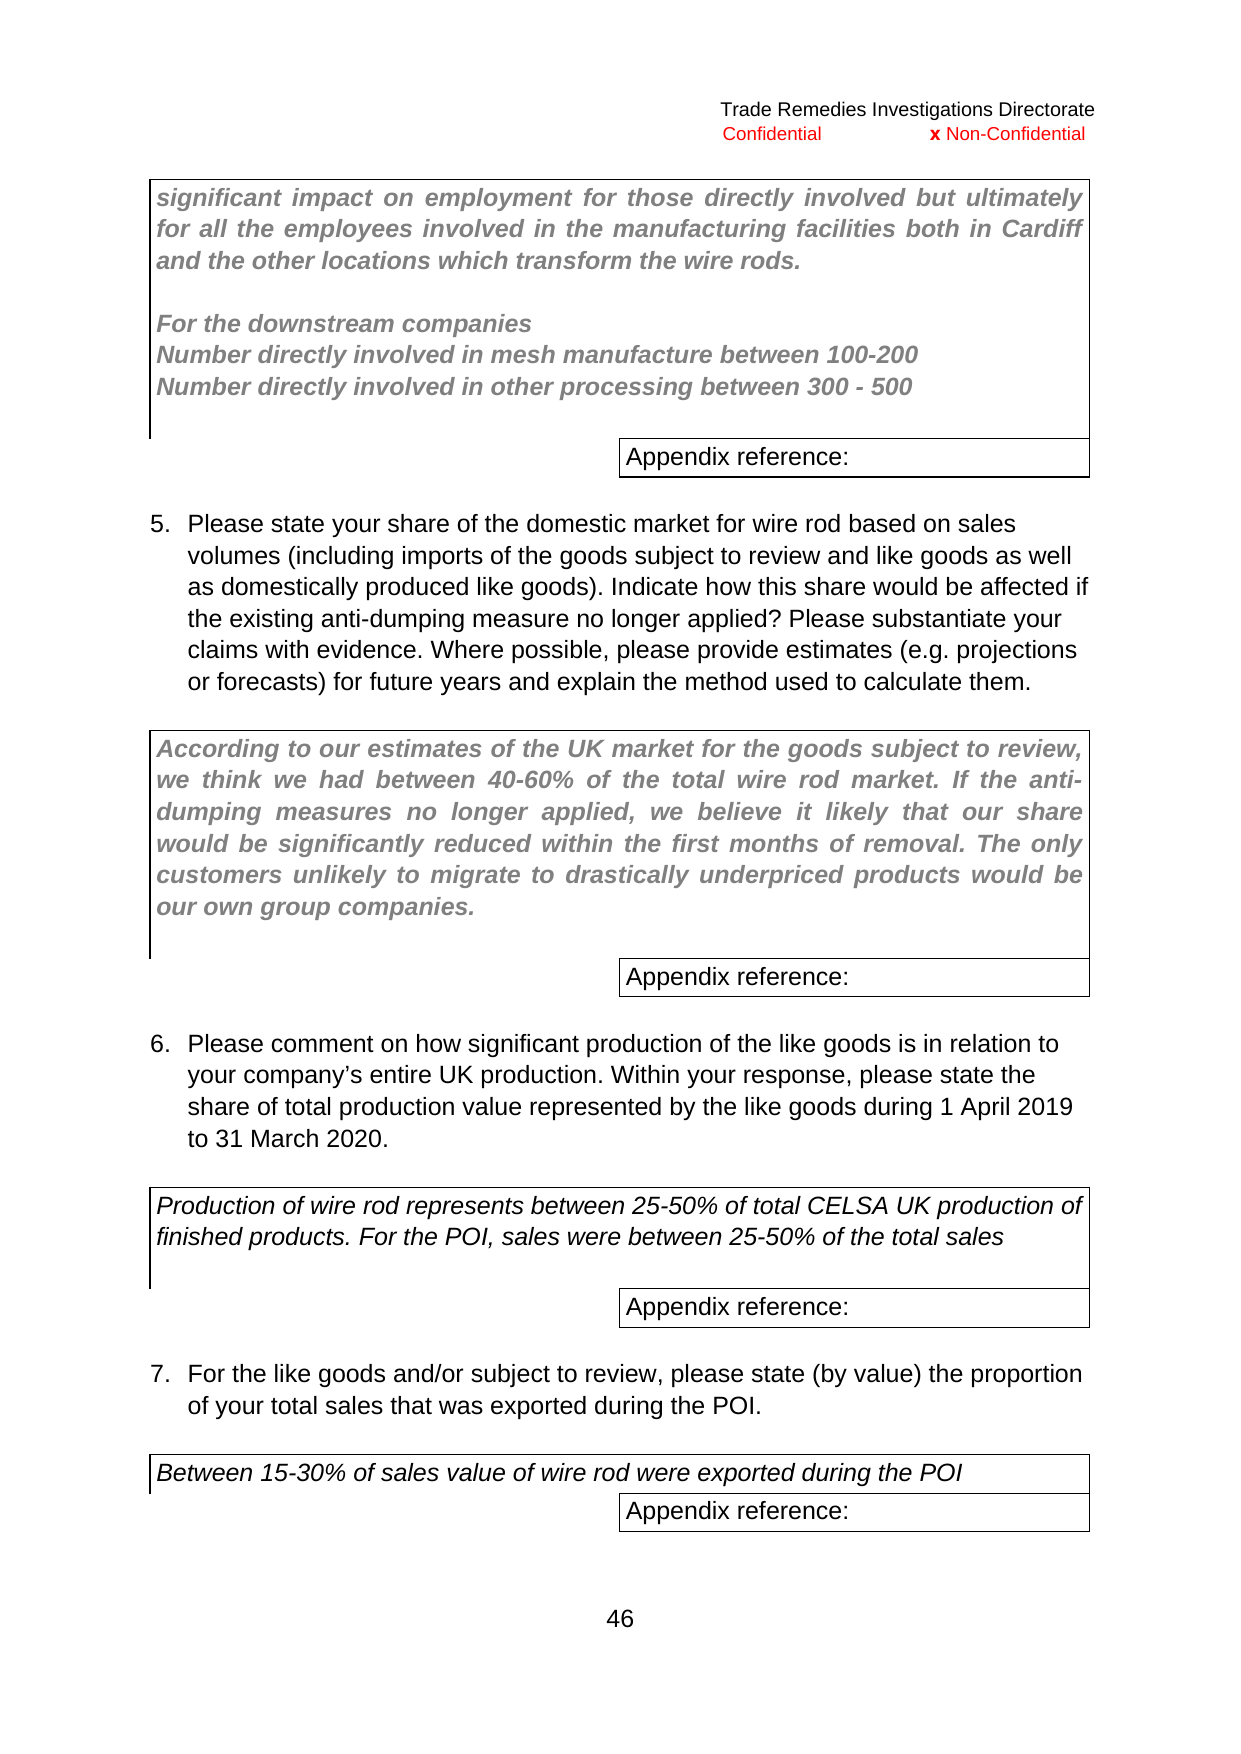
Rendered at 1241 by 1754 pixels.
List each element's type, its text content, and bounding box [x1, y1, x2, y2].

list Please state your share of the domestic market for wire rod based on sales volumes (including imports of the goods subject to review and like goods as well as domestically produced like goods). Indicate how this share would be affected if the existing anti-dumping measure no longer applied? Please substantiate your claims with evidence. Where possible, please provide estimates (e.g. projections or forecasts) for future years and explain the method used to calculate them. [150, 509, 1090, 696]
table_header Production of wire rod represents between 25-50% of total CELSA UK production of finished products. For the POI, sales were between 25-50% of the total sales [151, 1188, 1089, 1288]
list For the like goods and/or subject to review, please state (by value) the proportion of your total sales that was exported during the POI. [150, 1359, 1090, 1419]
table_cell Appendix reference: [620, 959, 1089, 996]
table_header Between 15-30% of sales value of wire rod were exported during the POI [151, 1455, 1089, 1492]
table_header According to our estimates of the UK market for the goods subject to review, we think we had between 40-60% of the total wire rod market. If the anti-dumping measures no longer applied, we believe it likely that our share would be significantly reduced within the first months of removal. The only customers unlikely to migrate to drastically underpriced products would be our own group companies. [151, 731, 1089, 958]
table_header significant impact on employment for those directly involved but ultimately for all the employees involved in the manufacturing facilities both in Cardiff and the other locations which transform the wire rods. For the downstream companies Number directly involved in mesh manufacture between 100-200 Number directly involved in other processing between 300 - 500 [151, 180, 1089, 438]
table_cell Appendix reference: [620, 1494, 1089, 1531]
table_cell [150, 959, 619, 996]
list Please comment on how significant production of the like goods is in relation to your company’s entire UK production. Within your response, please state the share of total production value represented by the like goods during 1 April 2019 to 31 March 2020. [150, 1029, 1090, 1152]
table_cell Appendix reference: [620, 1289, 1089, 1327]
table_cell [150, 439, 619, 476]
table_cell [150, 1494, 619, 1531]
table_cell Appendix reference: [620, 439, 1089, 476]
table_cell [150, 1289, 619, 1327]
